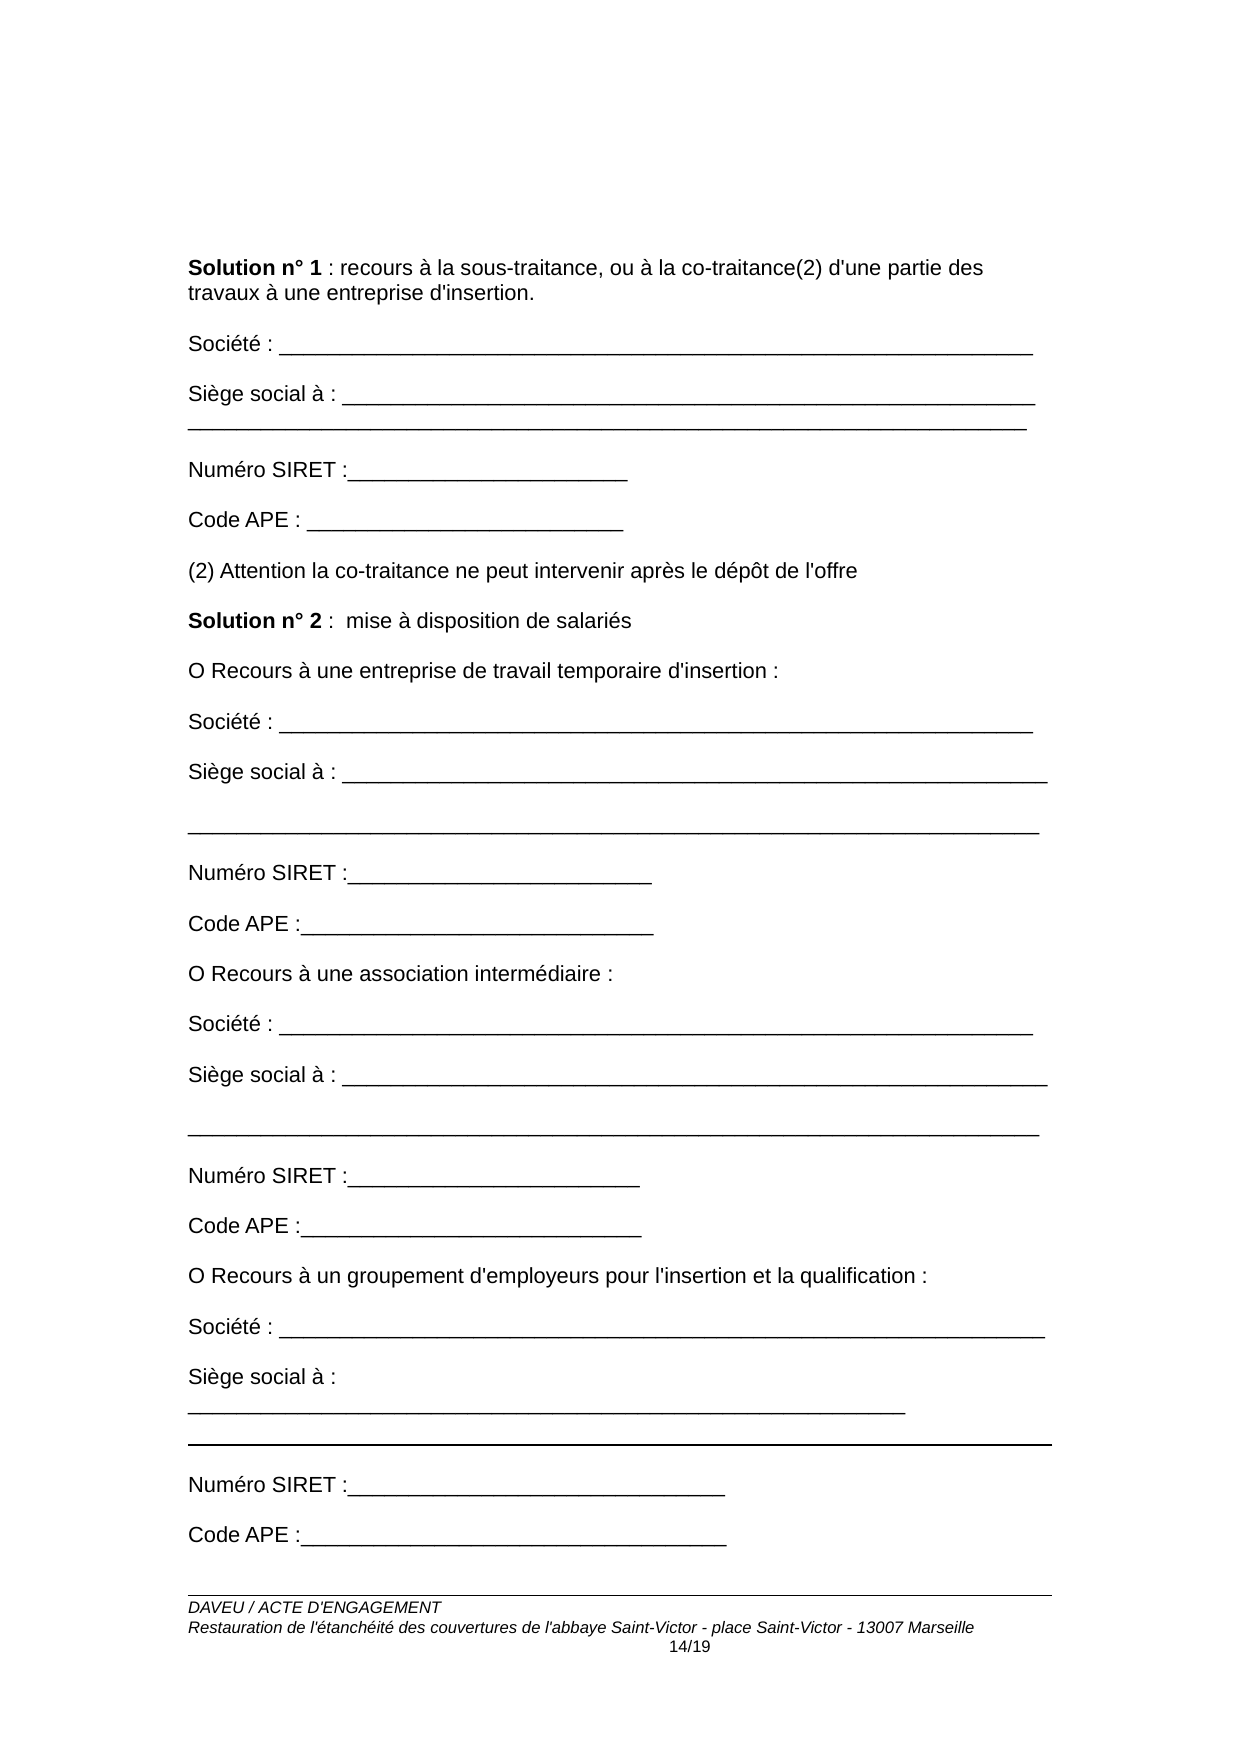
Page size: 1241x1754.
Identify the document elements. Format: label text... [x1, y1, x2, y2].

text Numéro SIRET :_______________________ [188, 457, 1052, 482]
text Solution n° 2 : mise à disposition de salariés [188, 608, 1052, 633]
text Solution n° 1 : recours à la sous-traitance, ou à la co-traitance(2) d'une partie des travaux à une entreprise d'insertion. [188, 255, 1052, 305]
text O Recours à un groupement d'employeurs pour l'insertion et la qualification : [188, 1263, 1052, 1288]
text Société : _______________________________________________________________ [188, 1314, 1052, 1339]
text Siège social à : ___________________________________________________________ [188, 1364, 1052, 1414]
text Numéro SIRET :_______________________________ [188, 1471, 1052, 1497]
text ______________________________________________________________________ [188, 809, 1052, 835]
text (2) Attention la co-traitance ne peut intervenir après le dépôt de l'offre [188, 557, 1052, 583]
text ______________________________________________________________________ [188, 1112, 1052, 1137]
text Siège social à : __________________________________________________________ [188, 759, 1052, 784]
text Société : ______________________________________________________________ [188, 1011, 1052, 1036]
text O Recours à une association intermédiaire : [188, 961, 1052, 986]
text Numéro SIRET :_________________________ [188, 860, 1052, 885]
text Société : ______________________________________________________________ [188, 709, 1052, 734]
text Siège social à : _________________________________________________________ [188, 381, 1052, 406]
text Société : ______________________________________________________________ [188, 331, 1052, 356]
text Code APE :____________________________ [188, 1213, 1052, 1238]
text Code APE :___________________________________ [188, 1522, 1052, 1547]
text Siège social à : __________________________________________________________ [188, 1062, 1052, 1087]
text Numéro SIRET :________________________ [188, 1162, 1052, 1188]
text O Recours à une entreprise de travail temporaire d'insertion : [188, 658, 1052, 683]
text Code APE :_____________________________ [188, 910, 1052, 936]
text _____________________________________________________________________ [188, 406, 1052, 431]
text Code APE : __________________________ [188, 507, 1052, 532]
